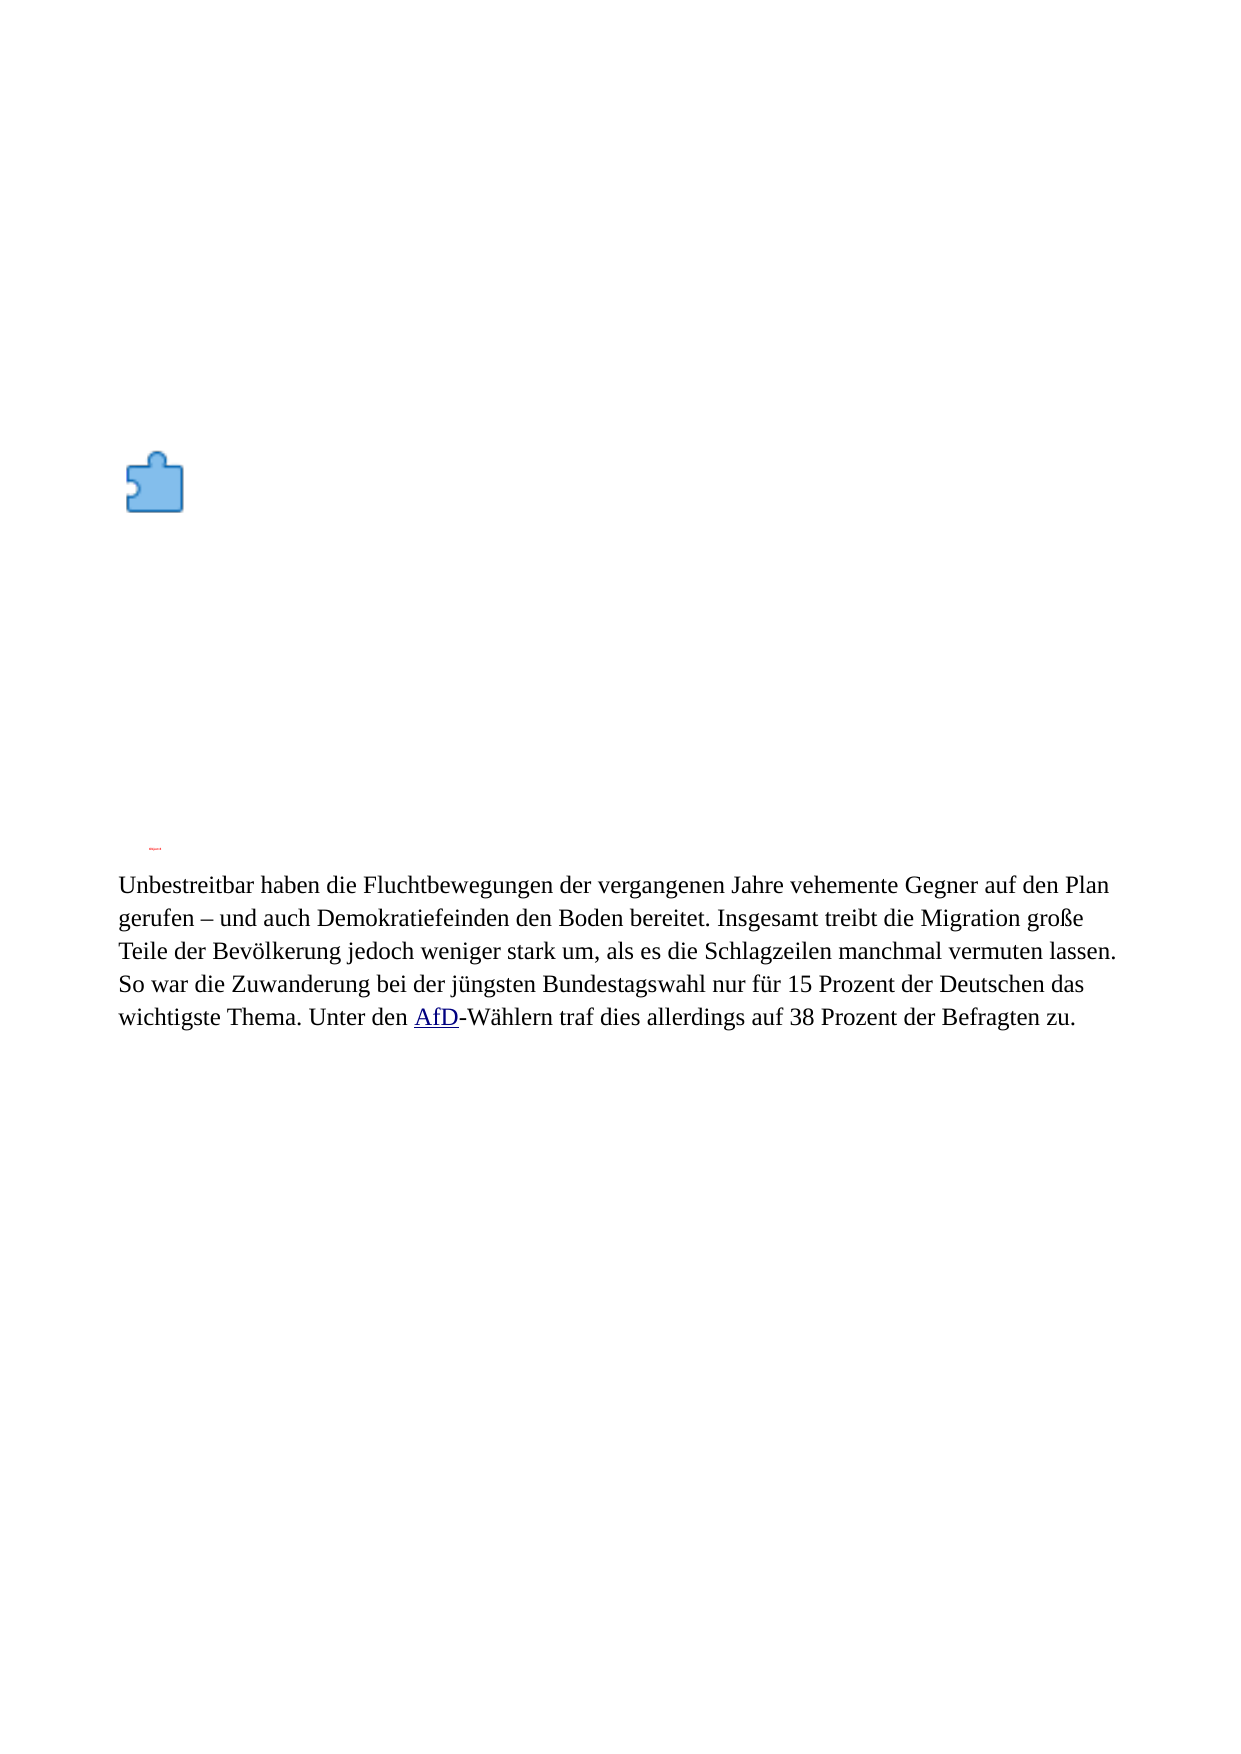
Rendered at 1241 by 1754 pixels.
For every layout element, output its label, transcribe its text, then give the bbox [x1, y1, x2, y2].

text Unbestreitbar haben die Fluchtbewegungen der vergangenen Jahre vehemente Gegner auf den Plan gerufen – und auch Demokratiefeinden den Boden bereitet. Insgesamt treibt die Migration große Teile der Bevölkerung jedoch weniger stark um, als es die Schlagzeilen manchmal vermuten lassen. So war die Zuwanderung bei der jüngsten Bundestagswahl nur für 15 Prozent der Deutschen das wichtigste Thema. Unter den AfD-Wählern traf dies allerdings auf 38 Prozent der Befragten zu. [118, 870, 1122, 1031]
